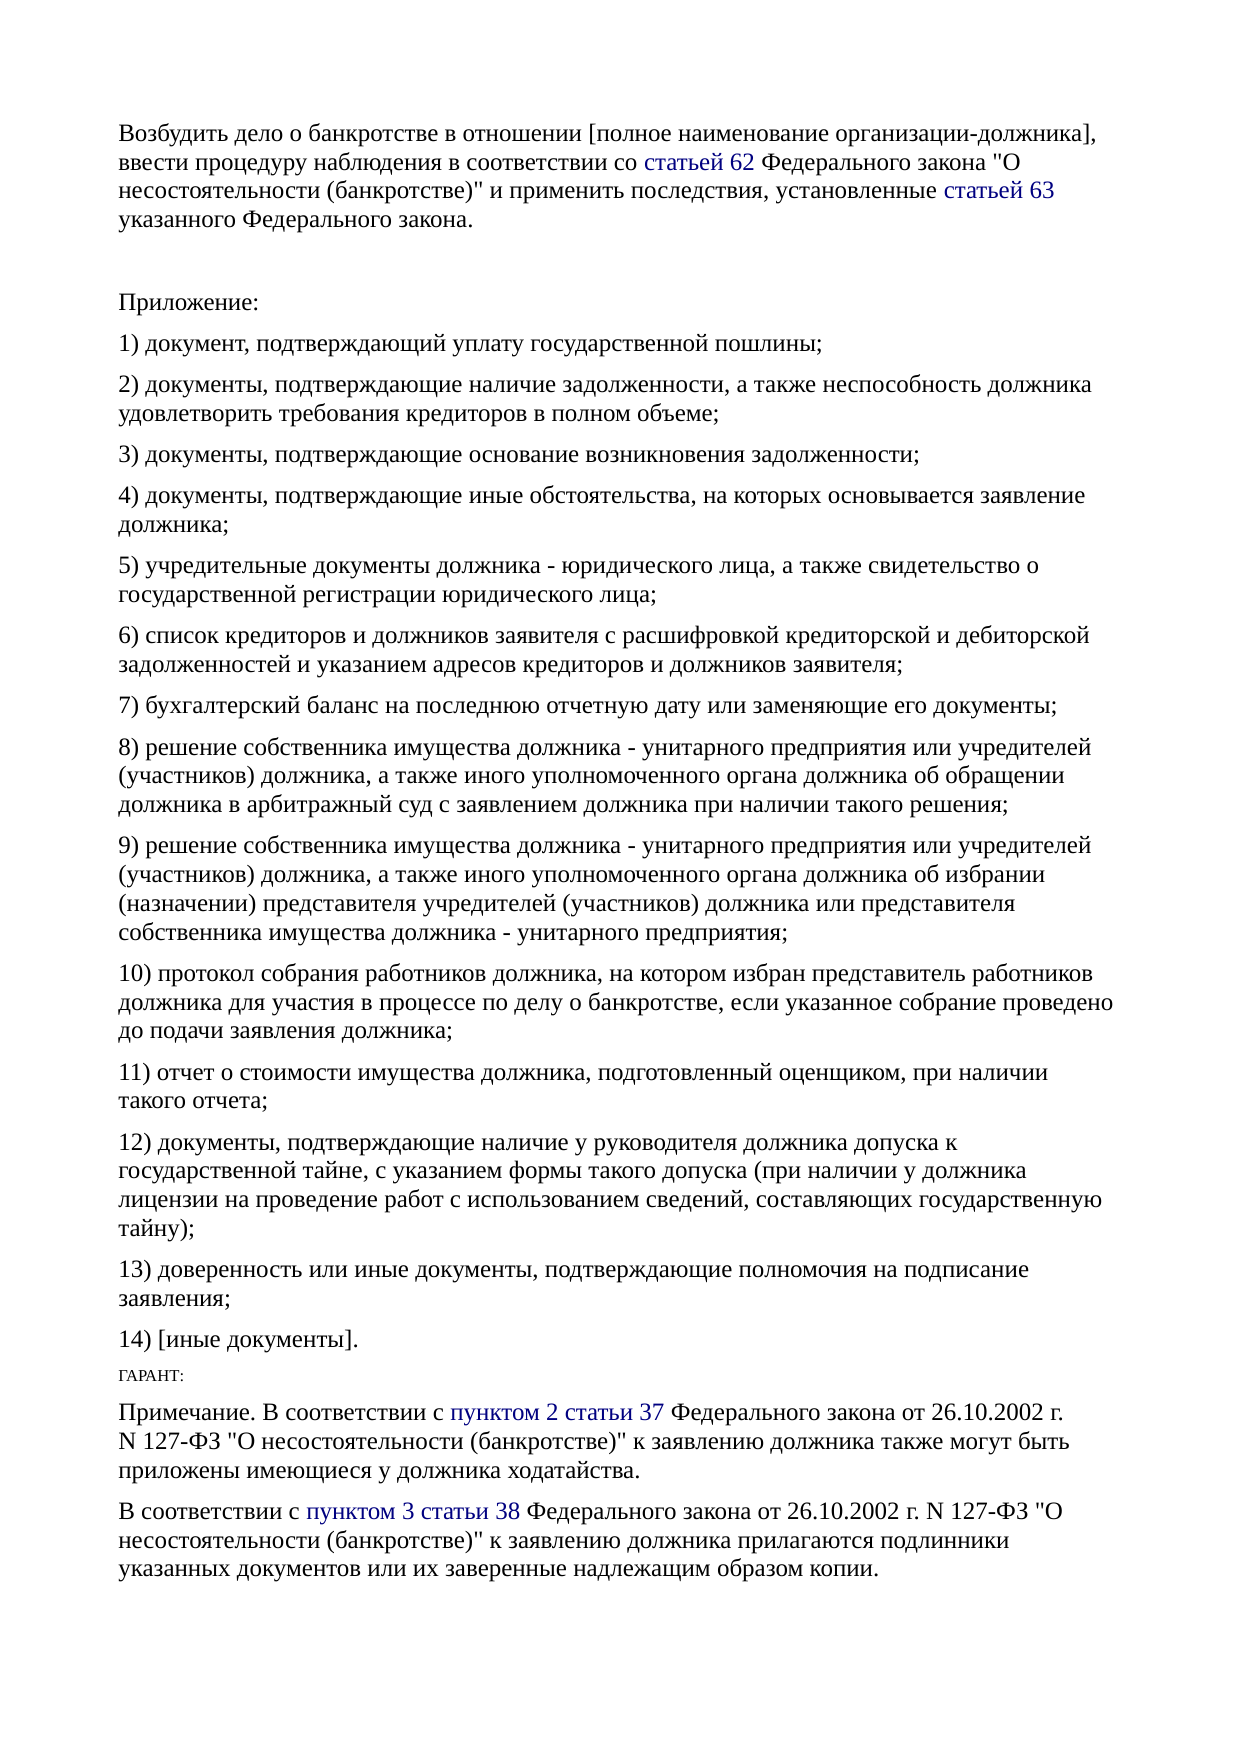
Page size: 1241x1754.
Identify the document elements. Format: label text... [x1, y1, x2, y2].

text Примечание. В соответствии с пунктом 2 статьи 37 Федерального закона от 26.10.2002 г. N 127-ФЗ "О несостоятельности (банкротстве)" к заявлению должника также могут быть приложены имеющиеся у должника ходатайства. [118, 1397, 1122, 1483]
text Приложение: [118, 287, 1122, 316]
text 2) документы, подтверждающие наличие задолженности, а также неспособность должника удовлетворить требования кредиторов в полном объеме; [118, 369, 1122, 427]
text 4) документы, подтверждающие иные обстоятельства, на которых основывается заявление должника; [118, 481, 1122, 538]
text 9) решение собственника имущества должника - унитарного предприятия или учредителей (участников) должника, а также иного уполномоченного органа должника об избрании (назначении) представителя учредителей (участников) должника или представителя собственника имущества должника - унитарного предприятия; [118, 831, 1122, 946]
text Возбудить дело о банкротстве в отношении [полное наименование организации-должника], ввести процедуру наблюдения в соответствии со статьей 62 Федерального закона "О несостоятельности (банкротстве)" и применить последствия, установленные статьей 63 указанного Федерального закона. [118, 118, 1122, 233]
text 7) бухгалтерский баланс на последнюю отчетную дату или заменяющие его документы; [118, 691, 1122, 719]
text 8) решение собственника имущества должника - унитарного предприятия или учредителей (участников) должника, а также иного уполномоченного органа должника об обращении должника в арбитражный суд с заявлением должника при наличии такого решения; [118, 732, 1122, 818]
text ГАРАНТ: [118, 1366, 1122, 1385]
text 5) учредительные документы должника - юридического лица, а также свидетельство о государственной регистрации юридического лица; [118, 551, 1122, 608]
text 14) [иные документы]. [118, 1324, 1122, 1353]
text 1) документ, подтверждающий уплату государственной пошлины; [118, 328, 1122, 357]
text 6) список кредиторов и должников заявителя с расшифровкой кредиторской и дебиторской задолженностей и указанием адресов кредиторов и должников заявителя; [118, 621, 1122, 678]
text 13) доверенность или иные документы, подтверждающие полномочия на подписание заявления; [118, 1254, 1122, 1312]
text 10) протокол собрания работников должника, на котором избран представитель работников должника для участия в процессе по делу о банкротстве, если указанное собрание проведено до подачи заявления должника; [118, 958, 1122, 1044]
text 12) документы, подтверждающие наличие у руководителя должника допуска к государственной тайне, с указанием формы такого допуска (при наличии у должника лицензии на проведение работ с использованием сведений, составляющих государственную тайну); [118, 1127, 1122, 1242]
text 3) документы, подтверждающие основание возникновения задолженности; [118, 439, 1122, 468]
text 11) отчет о стоимости имущества должника, подготовленный оценщиком, при наличии такого отчета; [118, 1057, 1122, 1114]
text В соответствии с пунктом 3 статьи 38 Федерального закона от 26.10.2002 г. N 127-ФЗ "О несостоятельности (банкротстве)" к заявлению должника прилагаются подлинники указанных документов или их заверенные надлежащим образом копии. [118, 1496, 1122, 1582]
